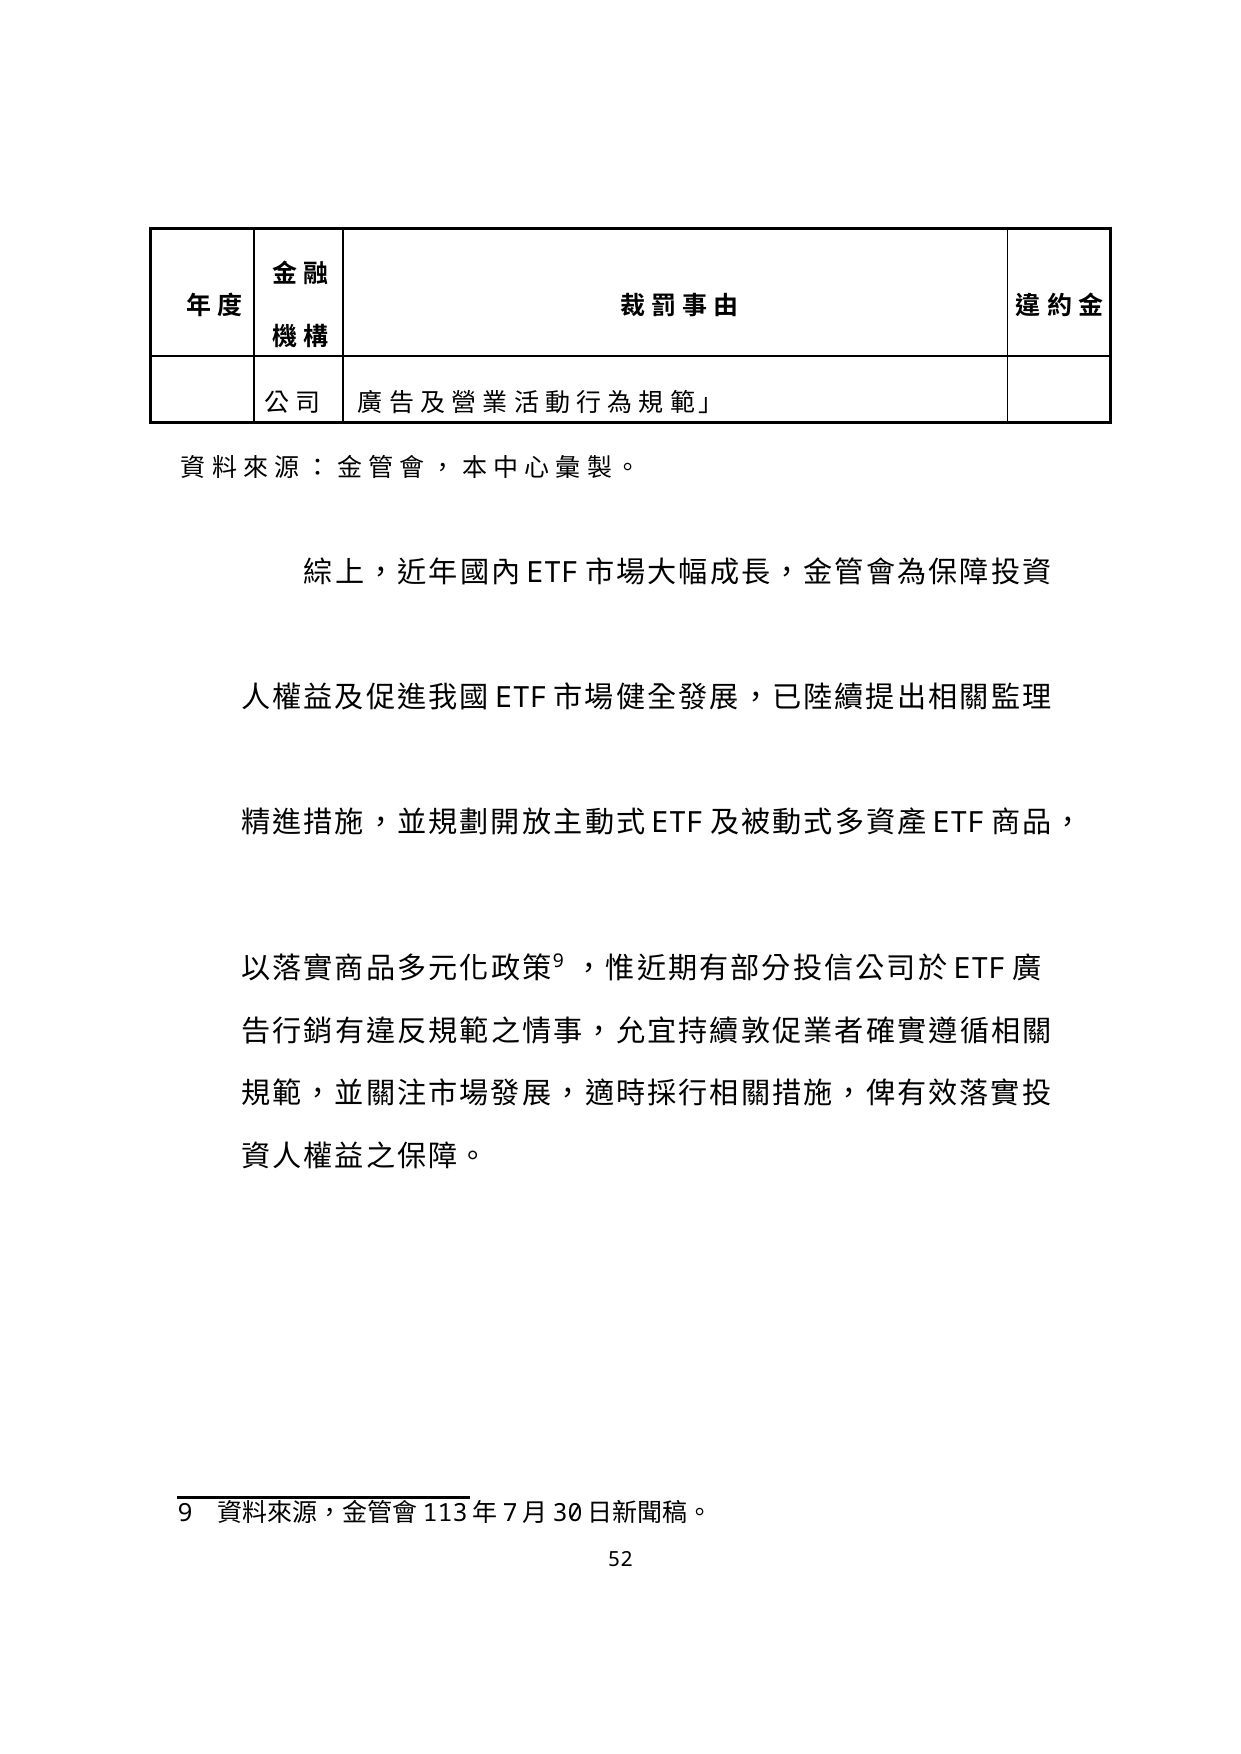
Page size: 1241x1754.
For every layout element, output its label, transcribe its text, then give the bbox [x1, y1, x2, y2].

table_cell [1008, 357, 1109, 421]
table_header 違約金 [1008, 230, 1109, 355]
table_cell 廣告及營業活動行為規範」 [344, 357, 1007, 421]
table_cell [152, 357, 253, 421]
table_cell 公司 [255, 357, 342, 421]
text 綜上，近年國內ETF市場大幅成長，金管會為保障投資人權益及促進我國ETF市場健全發展，已陸續提出相關監理精進措施，並規劃開放主動式ETF及被動式多資產ETF商品，以落實商品多元化政策，惟近期有部分投信公司於ETF廣告行銷有違反規範之情事，允宜持續敦促業者確實遵循相關規範，並關注市場發展，適時採行相關措施，俾有效落實投資人權益之保障。 [236, 487, 1063, 1174]
table_header 金融 機構 [255, 230, 342, 355]
table_header 裁罰事由 [344, 230, 1007, 355]
table_header 年度 [152, 230, 253, 355]
text 資料來源：金管會，本中心彙製。 [148, 424, 1063, 487]
text 資料來源，金管會113年7月30日新聞稿。 [177, 1498, 1063, 1527]
